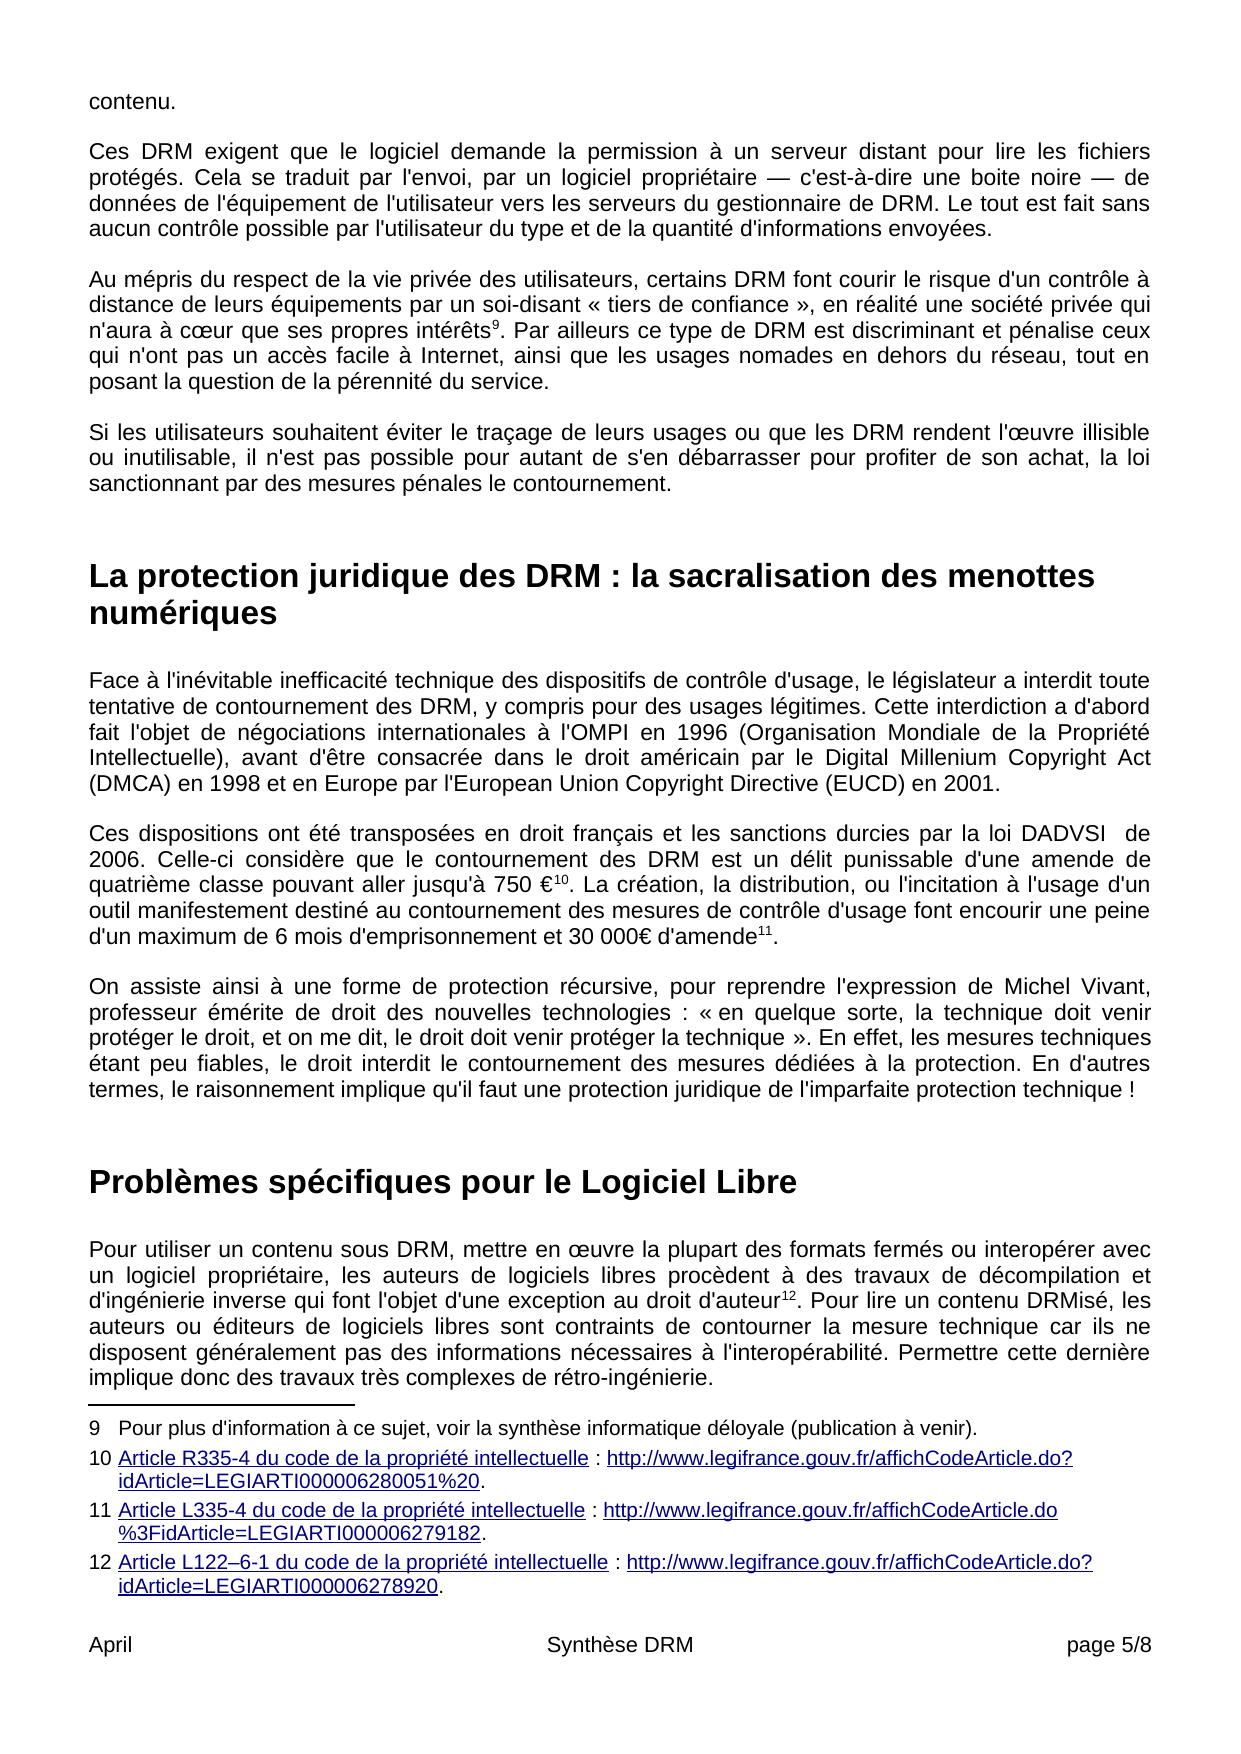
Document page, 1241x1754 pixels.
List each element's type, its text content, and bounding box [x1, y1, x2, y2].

text On assiste ainsi à une forme de protection récursive, pour reprendre l'expression de Michel Vivant, professeur émérite de droit des nouvelles technologies : « en quelque sorte, la technique doit venir protéger le droit, et on me dit, le droit doit venir protéger la technique ». En effet, les mesures techniques étant peu fiables, le droit interdit le contournement des mesures dédiées à la protection. En d'autres termes, le raisonnement implique qu'il faut une protection juridique de l'imparfaite protection technique ! [88, 974, 1152, 1102]
subtitle Problèmes spécifiques pour le Logiciel Libre [88, 1163, 1152, 1200]
text Ces dispositions ont été transposées en droit français et les sanctions durcies par la loi DADVSI de 2006. Celle-ci considère que le contournement des DRM est un délit punissable d'une amende de quatrième classe pouvant aller jusqu'à 750 €. La création, la distribution, ou l'incitation à l'usage d'un outil manifestement destiné au contournement des mesures de contrôle d'usage font encourir une peine d'un maximum de 6 mois d'emprisonnement et 30 000€ d'amende. [88, 821, 1152, 949]
text Article L122–6-1 du code de la propriété intellectuelle : http://www.legifrance.gouv.fr/affichCodeArticle.do?idArticle=LEGIARTI000006278920. [88, 1551, 1152, 1597]
text Face à l'inévitable inefficacité technique des dispositifs de contrôle d'usage, le législateur a interdit toute tentative de contournement des DRM, y compris pour des usages légitimes. Cette interdiction a d'abord fait l'objet de négociations internationales à l'OMPI en 1996 (Organisation Mondiale de la Propriété Intellectuelle), avant d'être consacrée dans le droit américain par le Digital Millenium Copyright Act (DMCA) en 1998 et en Europe par l'European Union Copyright Directive (EUCD) en 2001. [88, 668, 1152, 796]
subtitle La protection juridique des DRM : la sacralisation des menottes numériques [88, 557, 1152, 631]
text Pour plus d'information à ce sujet, voir la synthèse informatique déloyale (publication à venir). [88, 1417, 1152, 1440]
text Si les utilisateurs souhaitent éviter le traçage de leurs usages ou que les DRM rendent l'œuvre illisible ou inutilisable, il n'est pas possible pour autant de s'en débarrasser pour profiter de son achat, la loi sanctionnant par des mesures pénales le contournement. [88, 419, 1152, 496]
text Ces DRM exigent que le logiciel demande la permission à un serveur distant pour lire les fichiers protégés. Cela se traduit par l'envoi, par un logiciel propriétaire — c'est-à-dire une boite noire — de données de l'équipement de l'utilisateur vers les serveurs du gestionnaire de DRM. Le tout est fait sans aucun contrôle possible par l'utilisateur du type et de la quantité d'informations envoyées. [88, 139, 1152, 241]
text Article L335-4 du code de la propriété intellectuelle : http://www.legifrance.gouv.fr/affichCodeArticle.do%3FidArticle=LEGIARTI000006279182. [88, 1498, 1152, 1545]
text Au mépris du respect de la vie privée des utilisateurs, certains DRM font courir le risque d'un contrôle à distance de leurs équipements par un soi-disant « tiers de confiance », en réalité une société privée qui n'aura à cœur que ses propres intérêts. Par ailleurs ce type de DRM est discriminant et pénalise ceux qui n'ont pas un accès facile à Internet, ainsi que les usages nomades en dehors du réseau, tout en posant la question de la pérennité du service. [88, 266, 1152, 394]
text Pour utiliser un contenu sous DRM, mettre en œuvre la plupart des formats fermés ou interopérer avec un logiciel propriétaire, les auteurs de logiciels libres procèdent à des travaux de décompilation et d'ingénierie inverse qui font l'objet d'une exception au droit d'auteur. Pour lire un contenu DRMisé, les auteurs ou éditeurs de logiciels libres sont contraints de contourner la mesure technique car ils ne disposent généralement pas des informations nécessaires à l'interopérabilité. Permettre cette dernière implique donc des travaux très complexes de rétro-ingénierie. [88, 1237, 1152, 1390]
text Article R335-4 du code de la propriété intellectuelle : http://www.legifrance.gouv.fr/affichCodeArticle.do?idArticle=LEGIARTI000006280051%20. [88, 1446, 1152, 1493]
text contenu. [88, 88, 1152, 114]
